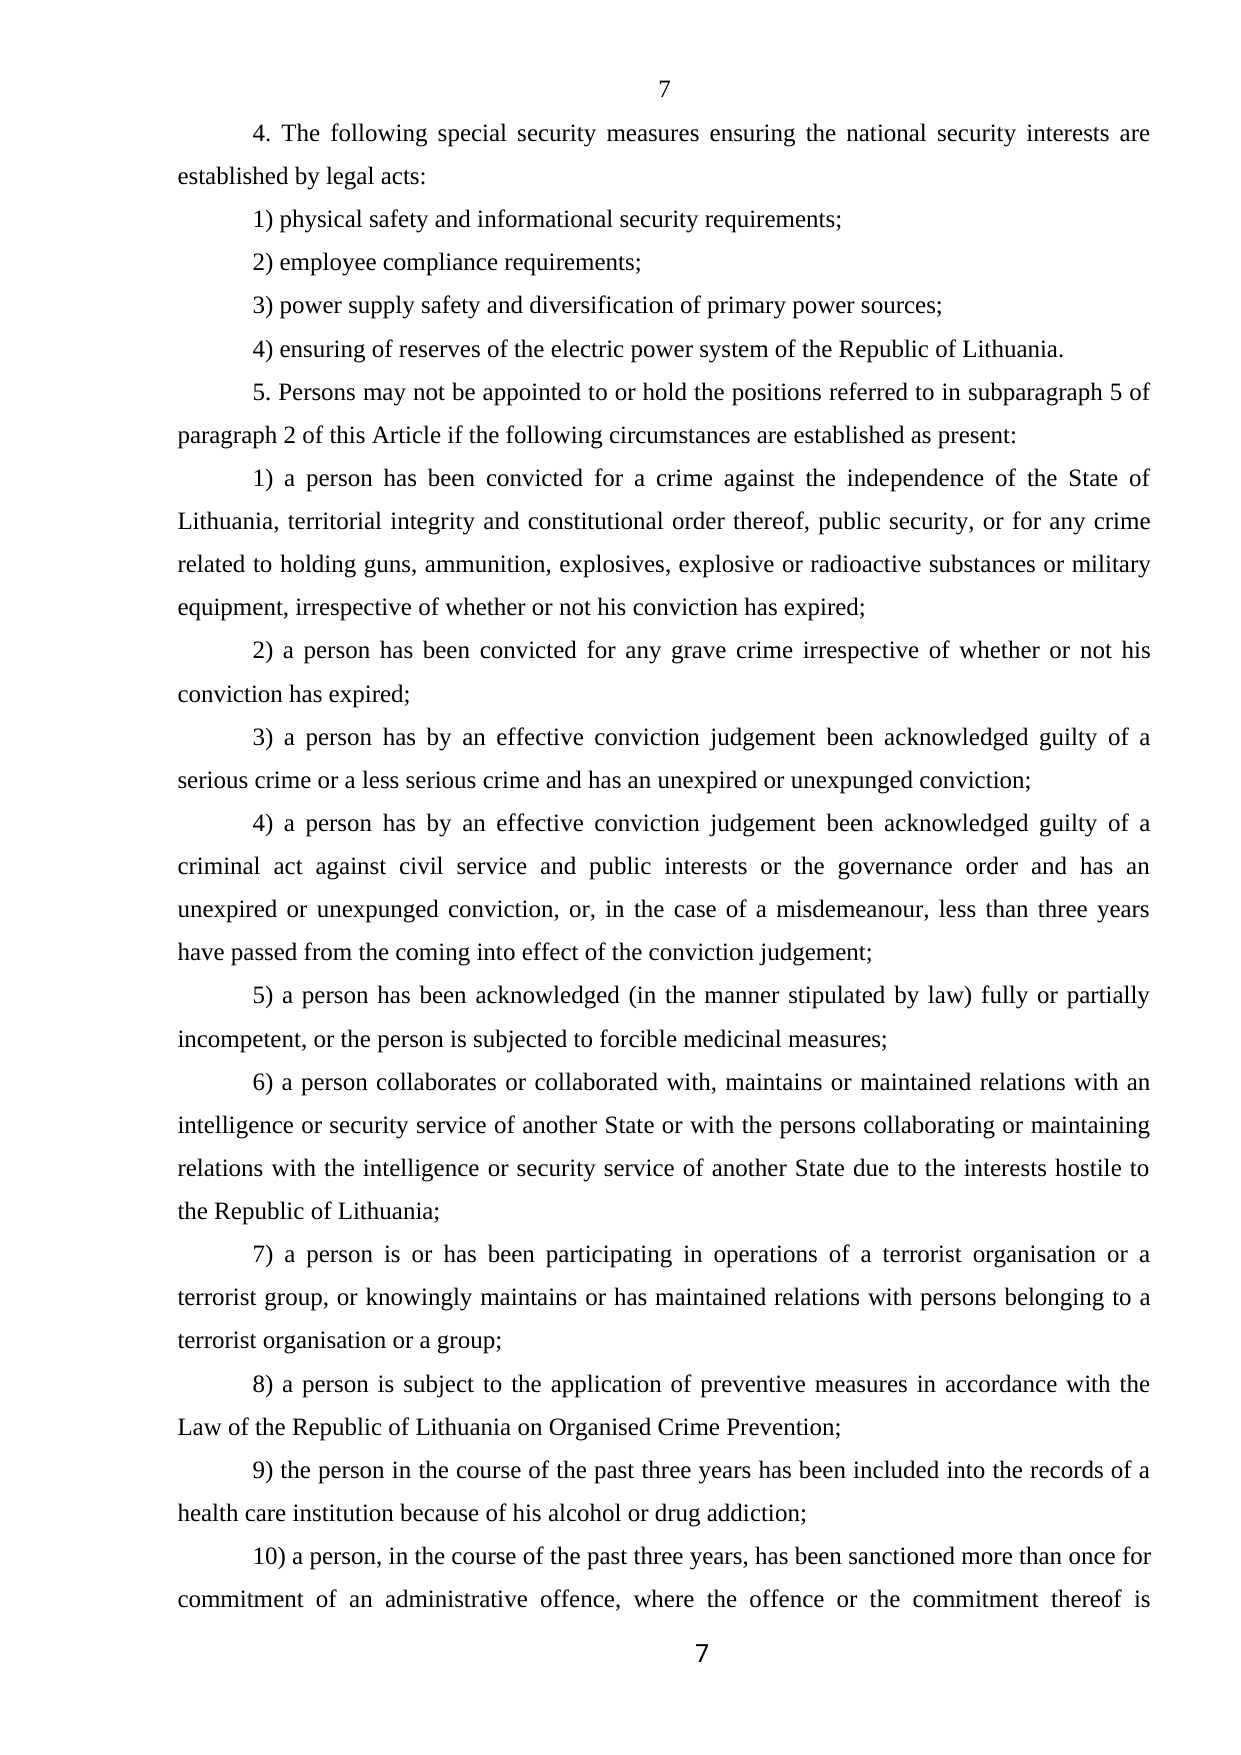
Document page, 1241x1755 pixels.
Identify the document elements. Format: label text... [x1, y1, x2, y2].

text 2) employee compliance requirements; [177, 247, 1152, 276]
text 4. The following special security measures ensuring the national security interests are established by legal acts: [177, 118, 1152, 190]
text 6) a person collaborates or collaborated with, maintains or maintained relations with an intelligence or security service of another State or with the persons collaborating or maintaining relations with the intelligence or security service of another State due to the interests hostile to the Republic of Lithuania; [177, 1067, 1152, 1225]
text 10) a person, in the course of the past three years, has been sanctioned more than once for commitment of an administrative offence, where the offence or the commitment thereof is [177, 1541, 1152, 1613]
text 8) a person is subject to the application of preventive measures in accordance with the Law of the Republic of Lithuania on Organised Crime Prevention; [177, 1369, 1152, 1441]
text 9) the person in the course of the past three years has been included into the records of a health care institution because of his alcohol or drug addiction; [177, 1455, 1152, 1527]
text 4) ensuring of reserves of the electric power system of the Republic of Lithuania. [177, 334, 1152, 362]
text 7) a person is or has been participating in operations of a terrorist organisation or a terrorist group, or knowingly maintains or has maintained relations with persons belonging to a terrorist organisation or a group; [177, 1239, 1152, 1354]
text 3) power supply safety and diversification of primary power sources; [177, 291, 1152, 319]
text 2) a person has been convicted for any grave crime irrespective of whether or not his conviction has expired; [177, 636, 1152, 707]
text 4) a person has by an effective conviction judgement been acknowledged guilty of a criminal act against civil service and public interests or the governance order and has an unexpired or unexpunged conviction, or, in the case of a misdemeanour, less than three years have passed from the coming into effect of the conviction judgement; [177, 808, 1152, 966]
text 5) a person has been acknowledged (in the manner stipulated by law) fully or partially incompetent, or the person is subjected to forcible medicinal measures; [177, 981, 1152, 1052]
text 3) a person has by an effective conviction judgement been acknowledged guilty of a serious crime or a less serious crime and has an unexpired or unexpunged conviction; [177, 722, 1152, 794]
text 5. Persons may not be appointed to or hold the positions referred to in subparagraph 5 of paragraph 2 of this Article if the following circumstances are established as present: [177, 377, 1152, 449]
text 1) a person has been convicted for a crime against the independence of the State of Lithuania, territorial integrity and constitutional order thereof, public security, or for any crime related to holding guns, ammunition, explosives, explosive or radioactive substances or military equipment, irrespective of whether or not his conviction has expired; [177, 463, 1152, 621]
text 1) physical safety and informational security requirements; [177, 204, 1152, 233]
